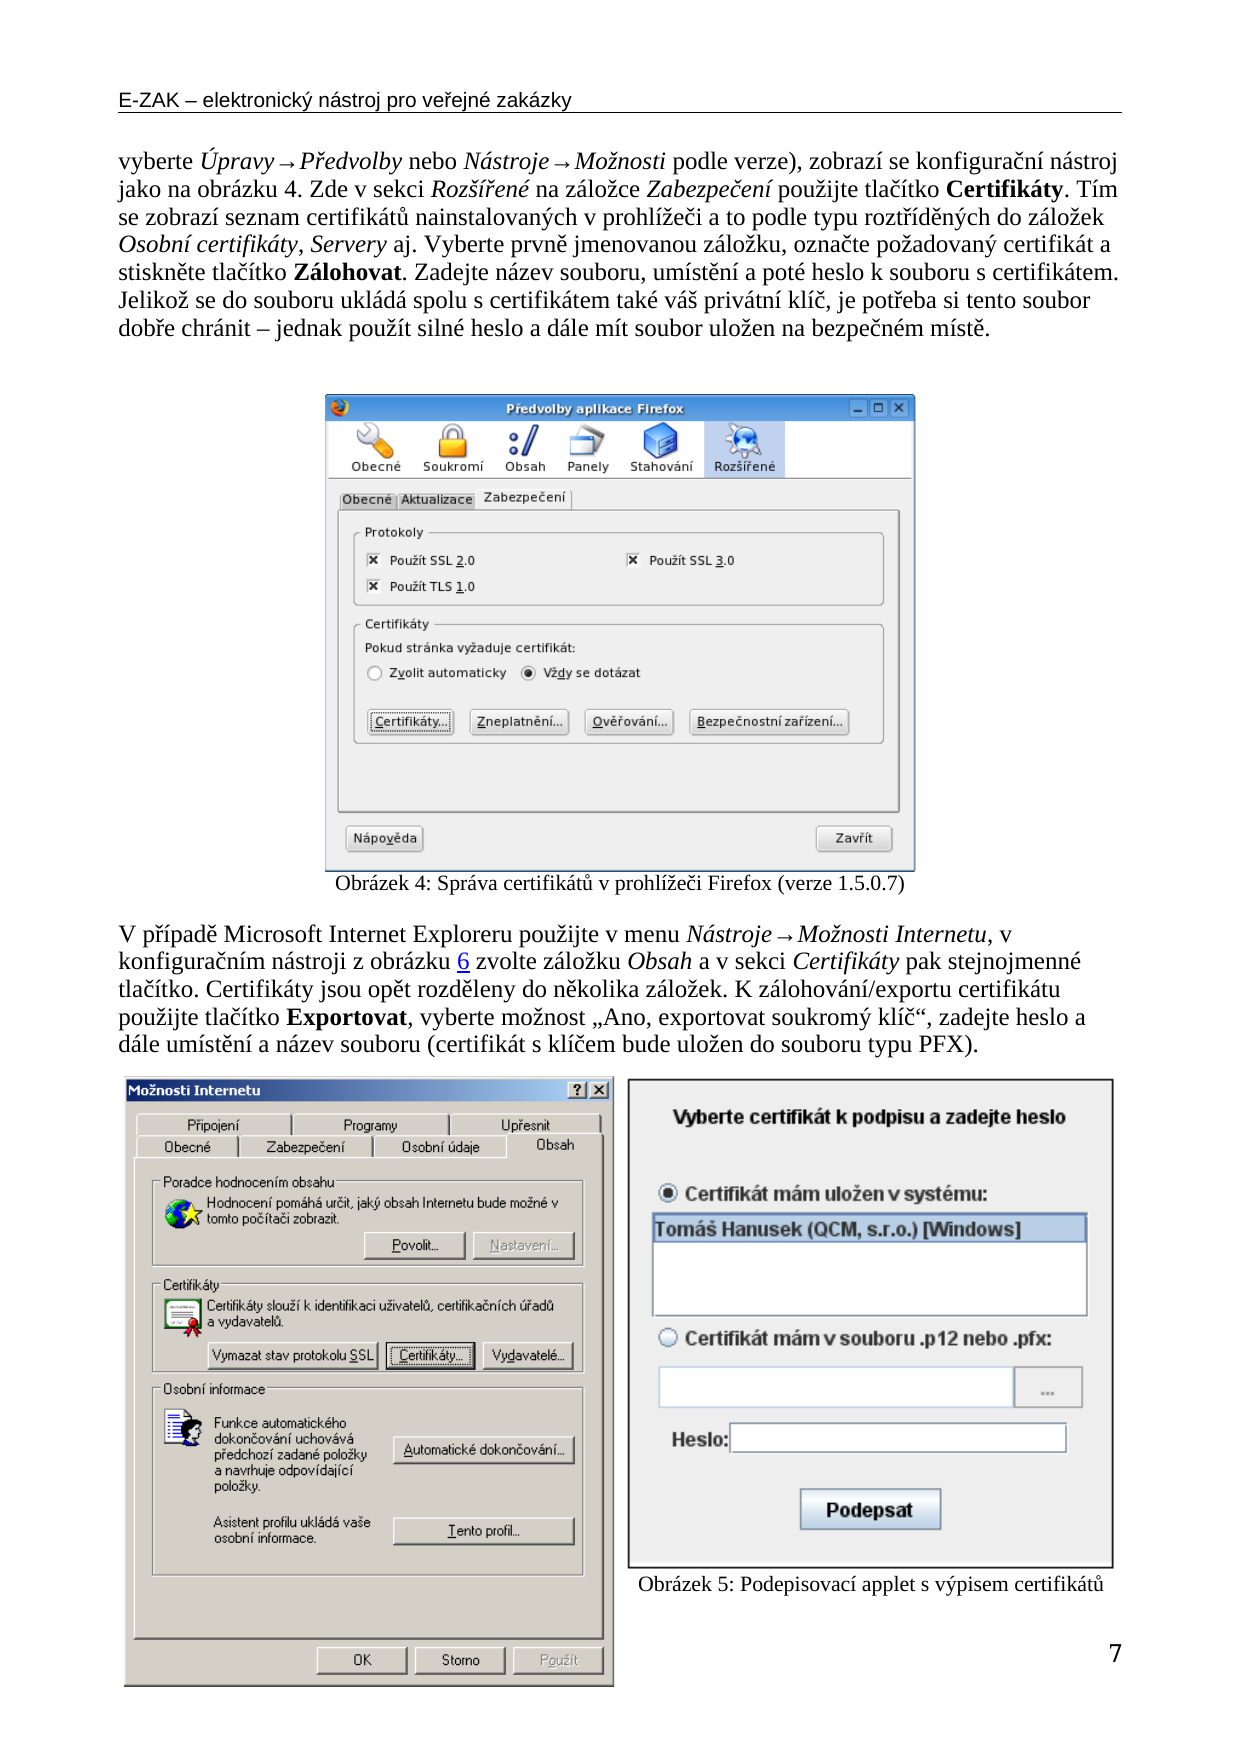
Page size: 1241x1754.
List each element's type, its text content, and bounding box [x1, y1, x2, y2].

picture [325, 394, 916, 872]
picture [123, 1076, 615, 1687]
text vyberte Úpravy→Předvolby nebo Nástroje→Možnosti podle verze), zobrazí se konfigurační nástroj jako na obrázku 4. Zde v sekci Rozšířené na záložce Zabezpečení použijte tlačítko Certifikáty. Tím se zobrazí seznam certifikátů nainstalovaných v prohlížeči a to podle typu roztříděných do záložek Osobní certifikáty, Servery aj. Vyberte prvně jmenovanou záložku, označte požadovaný certifikát a stiskněte tlačítko Zálohovat. Zadejte název souboru, umístění a poté heslo k souboru s certifikátem. Jelikož se do souboru ukládá spolu s certifikátem také váš privátní klíč, je potřeba si tento soubor dobře chránit – jednak použít silné heslo a dále mít soubor uložen na bezpečném místě. [118, 147, 1122, 341]
text Obrázek 4: Správa certifikátů v prohlížeči Firefox (verze 1.5.0.7) [118, 394, 1122, 896]
picture [625, 1076, 1117, 1572]
table_header Obrázek 5: Správa certifikátů v MS Internet Exploreru [118, 1071, 620, 1602]
text V případě Microsoft Internet Exploreru použijte v menu Nástroje→Možnosti Internetu, v konfiguračním nástroji z obrázku 5 zvolte záložku Obsah a v sekci Certifikáty pak stejnojmenné tlačítko. Certifikáty jsou opět rozděleny do několika záložek. K zálohování/exportu certifikátu použijte tlačítko Exportovat, vyberte možnost „Ano, exportovat soukromý klíč“, zadejte heslo a dále umístění a název souboru (certifikát s klíčem bude uložen do souboru typu PFX). [118, 920, 1122, 1058]
table_header Obrázek 6: Podepisovací applet s výpisem certifikátů uložených v systému Windows [620, 1071, 1122, 1602]
